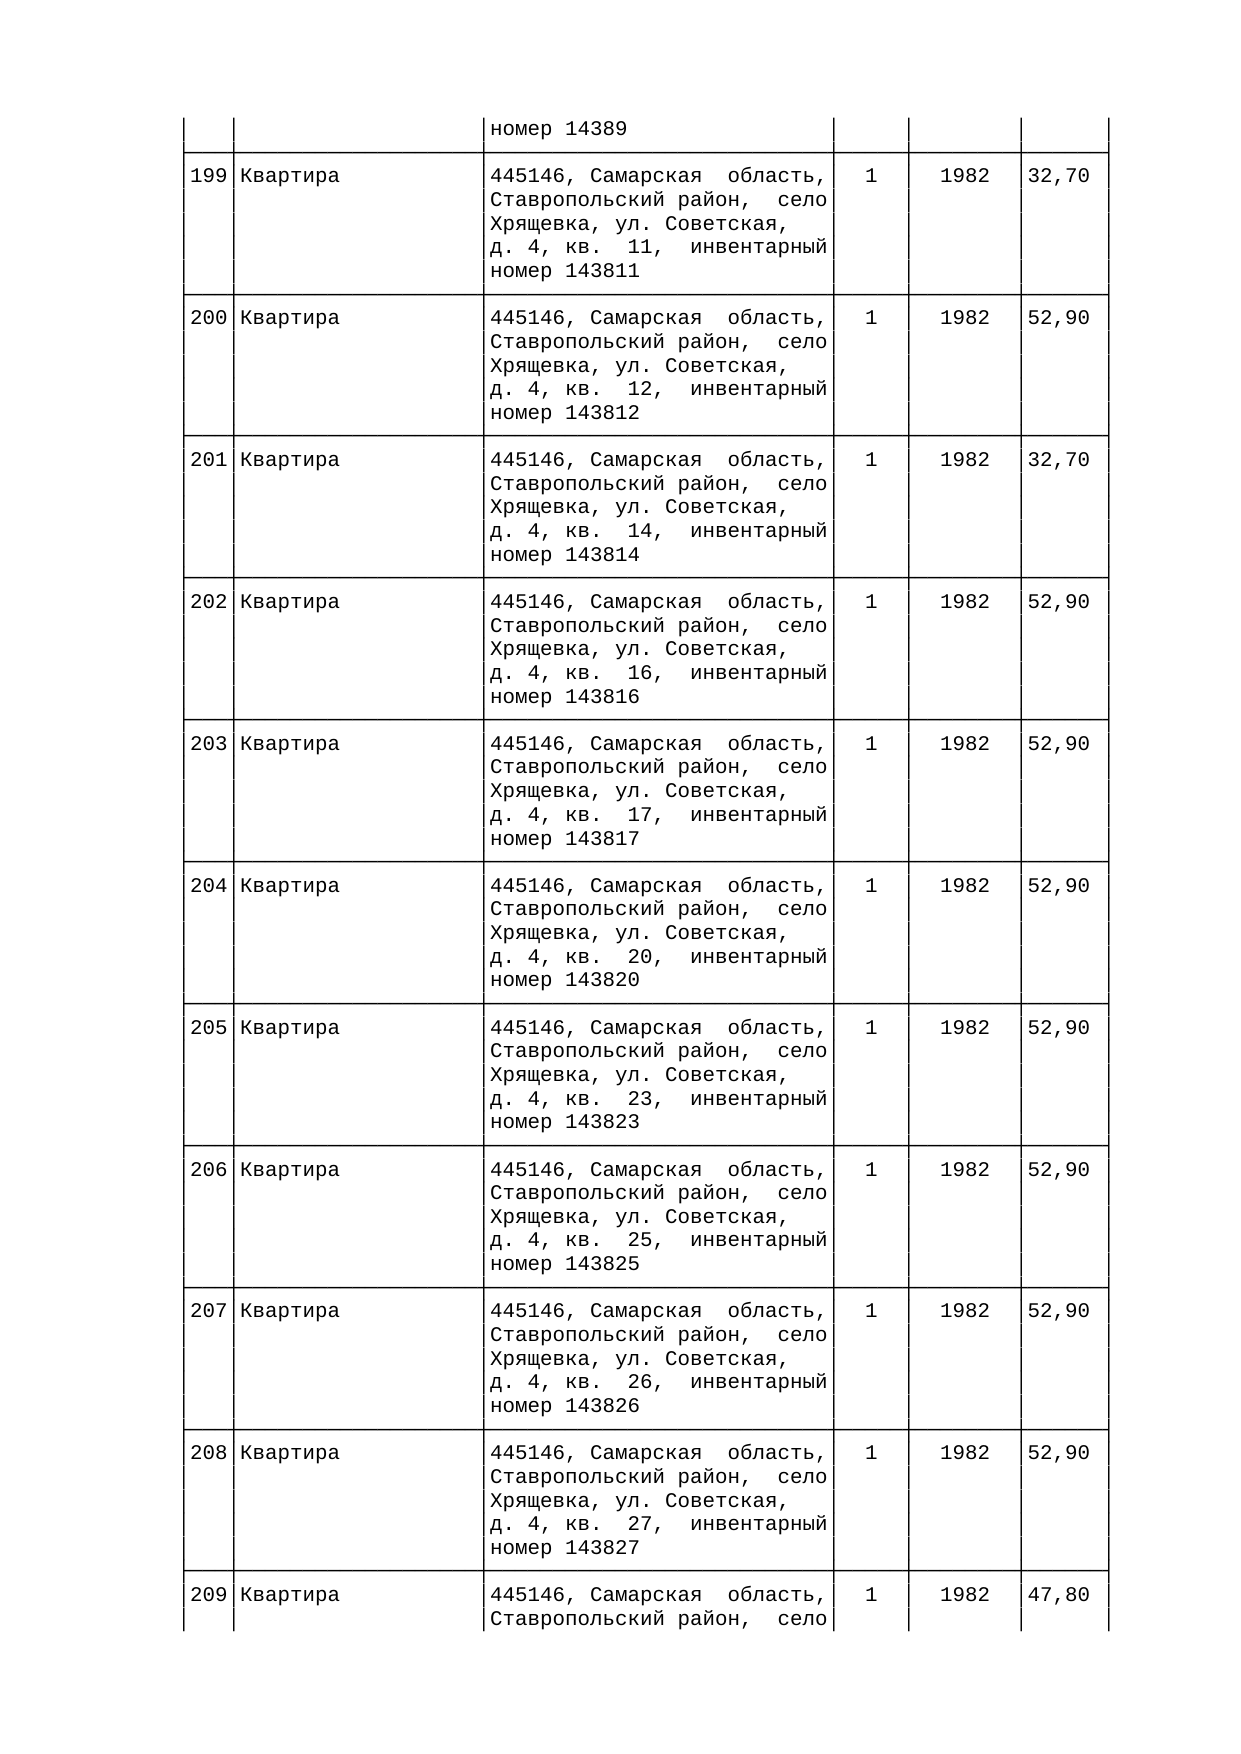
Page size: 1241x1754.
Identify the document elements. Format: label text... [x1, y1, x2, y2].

text ├───┼───────────────────┼───────────────────────────┼─────┼────────┼──────┤ [484, 1135, 833, 1145]
text ├───┼───────────────────┼───────────────────────────┼─────┼────────┼──────┤ [177, 993, 1152, 1017]
text │ │ │Ставропольский район, село│ │ │ │ [484, 1466, 833, 1489]
text │ │ │Ставропольский район, село│ │ │ │ [177, 757, 1152, 780]
text │200│Квартира │445146, Самарская область,│ 1 │ 1982 │52,90 │ [177, 307, 1152, 331]
text │ │ │д. 4, кв. 20, инвентарный│ │ │ │ [1109, 946, 1152, 969]
text ├───┼───────────────────┼───────────────────────────┼─────┼────────┼──────┤ [484, 284, 833, 294]
text │ │ │Хрящевка, ул. Советская, │ │ │ │ [1022, 1348, 1108, 1371]
text │ │ │Хрящевка, ул. Советская, │ │ │ │ [177, 1064, 1152, 1088]
text ├───┼───────────────────┼───────────────────────────┼─────┼────────┼──────┤ [234, 1430, 483, 1442]
text │ │ │Ставропольский район, село│ │ │ │ [834, 1608, 908, 1631]
text │205│Квартира │445146, Самарская область,│ 1 │ 1982 │52,90 │ [834, 1017, 908, 1040]
text ├───┼───────────────────┼───────────────────────────┼─────┼────────┼──────┤ [484, 1146, 833, 1158]
text │ │ │номер 143827 │ │ │ │ [234, 1537, 483, 1561]
text │ │ │номер 143814 │ │ │ │ [234, 544, 483, 567]
text │204│Квартира │445146, Самарская область,│ 1 │ 1982 │52,90 │ [484, 875, 833, 898]
text │ │ │Ставропольский район, село│ │ │ │ [909, 615, 1021, 638]
text │ │ │Ставропольский район, село│ │ │ │ [234, 331, 483, 354]
text │ │ │номер 143812 │ │ │ │ [234, 402, 483, 426]
text ├───┼───────────────────┼───────────────────────────┼─────┼────────┼──────┤ [177, 567, 1152, 591]
text │ │ │Хрящевка, ул. Советская, │ │ │ │ [1109, 1348, 1152, 1371]
text │ │ │Ставропольский район, село│ │ │ │ [484, 473, 833, 496]
text ├───┼───────────────────┼───────────────────────────┼─────┼────────┼──────┤ [234, 295, 483, 307]
text │ │ │Ставропольский район, село│ │ │ │ [234, 615, 483, 638]
text │ │ │Хрящевка, ул. Советская, │ │ │ │ [177, 780, 1152, 804]
text │203│Квартира │445146, Самарская область,│ 1 │ 1982 │52,90 │ [1022, 733, 1108, 757]
text │ │ │Ставропольский район, село│ │ │ │ [909, 1466, 1021, 1489]
text │ │ │номер 143814 │ │ │ │ [184, 544, 233, 567]
text │209│Квартира │445146, Самарская область,│ 1 │ 1982 │47,80 │ [177, 1584, 1152, 1608]
text │201│Квартира │445146, Самарская область,│ 1 │ 1982 │32,70 │ [177, 449, 1152, 473]
text │ │ │Хрящевка, ул. Советская, │ │ │ │ [234, 1206, 483, 1229]
text │ │ │номер 143812 │ │ │ │ [834, 402, 908, 426]
text │ │ │Хрящевка, ул. Советская, │ │ │ │ [909, 1206, 1021, 1229]
text │ │ │Хрящевка, ул. Советская, │ │ │ │ [177, 922, 1152, 946]
text │205│Квартира │445146, Самарская область,│ 1 │ 1982 │52,90 │ [1022, 1017, 1108, 1040]
text │ │ │Ставропольский район, село│ │ │ │ [909, 473, 1021, 496]
text │ │ │Ставропольский район, село│ │ │ │ [234, 1466, 483, 1489]
text ├───┼───────────────────┼───────────────────────────┼─────┼────────┼──────┤ [234, 1146, 483, 1158]
text │ │ │номер 143827 │ │ │ │ [909, 1537, 1021, 1561]
text │ │ │д. 4, кв. 17, инвентарный│ │ │ │ [909, 804, 1021, 827]
text │ │ │Ставропольский район, село│ │ │ │ [177, 1040, 1152, 1064]
text │ │ │Хрящевка, ул. Советская, │ │ │ │ [184, 1348, 233, 1371]
text │ │ │номер 143814 │ │ │ │ [909, 544, 1021, 567]
text │ │ │номер 143827 │ │ │ │ [834, 1537, 908, 1561]
text ├───┼───────────────────┼───────────────────────────┼─────┼────────┼──────┤ [484, 142, 833, 152]
text │205│Квартира │445146, Самарская область,│ 1 │ 1982 │52,90 │ [484, 1017, 833, 1040]
text │199│Квартира │445146, Самарская область,│ 1 │ 1982 │32,70 │ [177, 165, 1152, 189]
text │208│Квартира │445146, Самарская область,│ 1 │ 1982 │52,90 │ [177, 1442, 1152, 1466]
text │ │ │Ставропольский район, село│ │ │ │ [184, 331, 233, 354]
text ├───┼───────────────────┼───────────────────────────┼─────┼────────┼──────┤ [484, 1277, 833, 1287]
text │ │ │Ставропольский район, село│ │ │ │ [184, 1466, 233, 1489]
text │ │ │номер 143814 │ │ │ │ [834, 544, 908, 567]
text │203│Квартира │445146, Самарская область,│ 1 │ 1982 │52,90 │ [484, 733, 833, 757]
text │ │ │номер 143812 │ │ │ │ [1109, 402, 1152, 426]
text │204│Квартира │445146, Самарская область,│ 1 │ 1982 │52,90 │ [1022, 875, 1108, 898]
text │207│Квартира │445146, Самарская область,│ 1 │ 1982 │52,90 │ [177, 1300, 1152, 1324]
text │ │ │номер 143816 │ │ │ │ [484, 686, 833, 709]
text │204│Квартира │445146, Самарская область,│ 1 │ 1982 │52,90 │ [834, 875, 908, 898]
text │ │ │номер 14389 │ │ │ │ [177, 118, 1152, 142]
text ├───┼───────────────────┼───────────────────────────┼─────┼────────┼──────┤ [177, 709, 1152, 733]
text │ │ │Хрящевка, ул. Советская, │ │ │ │ [234, 1348, 483, 1371]
text ├───┼───────────────────┼───────────────────────────┼─────┼────────┼──────┤ [484, 1430, 833, 1442]
text │ │ │Ставропольский район, село│ │ │ │ [1022, 473, 1108, 496]
text ├───┼───────────────────┼───────────────────────────┼─────┼────────┼──────┤ [177, 426, 1152, 449]
text │ │ │Хрящевка, ул. Советская, │ │ │ │ [177, 354, 1152, 378]
text ├───┼───────────────────┼───────────────────────────┼─────┼────────┼──────┤ [234, 1419, 483, 1429]
text │ │ │Ставропольский район, село│ │ │ │ [184, 473, 233, 496]
text │ │ │Ставропольский район, село│ │ │ │ [177, 898, 1152, 922]
text │ │ │номер 143825 │ │ │ │ [177, 1253, 1152, 1277]
text │ │ │д. 4, кв. 17, инвентарный│ │ │ │ [1022, 804, 1108, 827]
text │ │ │номер 143814 │ │ │ │ [1109, 544, 1152, 567]
text │ │ │д. 4, кв. 23, инвентарный│ │ │ │ [1022, 1088, 1108, 1111]
text │ │ │номер 143816 │ │ │ │ [184, 686, 233, 709]
text │ │ │номер 143812 │ │ │ │ [184, 402, 233, 426]
text │ │ │номер 143827 │ │ │ │ [184, 1537, 233, 1561]
text │ │ │Ставропольский район, село│ │ │ │ [834, 1466, 908, 1489]
text │ │ │д. 4, кв. 23, инвентарный│ │ │ │ [234, 1088, 483, 1111]
text ├───┼───────────────────┼───────────────────────────┼─────┼────────┼──────┤ [234, 153, 483, 165]
text │ │ │Ставропольский район, село│ │ │ │ [909, 1608, 1021, 1631]
text │ │ │номер 143823 │ │ │ │ [177, 1111, 1152, 1135]
text │205│Квартира │445146, Самарская область,│ 1 │ 1982 │52,90 │ [234, 1017, 483, 1040]
text │ │ │д. 4, кв. 17, инвентарный│ │ │ │ [184, 804, 233, 827]
text │ │ │номер 143826 │ │ │ │ [177, 1395, 1152, 1419]
text │ │ │Хрящевка, ул. Советская, │ │ │ │ [1109, 213, 1152, 236]
text │203│Квартира │445146, Самарская область,│ 1 │ 1982 │52,90 │ [234, 733, 483, 757]
text │ │ │д. 4, кв. 23, инвентарный│ │ │ │ [909, 1088, 1021, 1111]
text │ │ │Хрящевка, ул. Советская, │ │ │ │ [184, 1206, 233, 1229]
text │ │ │номер 143816 │ │ │ │ [909, 686, 1021, 709]
text │ │ │Ставропольский район, село│ │ │ │ [234, 473, 483, 496]
text │ │ │Хрящевка, ул. Советская, │ │ │ │ [834, 213, 908, 236]
text │204│Квартира │445146, Самарская область,│ 1 │ 1982 │52,90 │ [234, 875, 483, 898]
text │ │ │номер 143811 │ │ │ │ [177, 260, 1152, 284]
text │ │ │Хрящевка, ул. Советская, │ │ │ │ [177, 1489, 1152, 1513]
text │202│Квартира │445146, Самарская область,│ 1 │ 1982 │52,90 │ [177, 591, 1152, 615]
text ├───┼───────────────────┼───────────────────────────┼─────┼────────┼──────┤ [484, 153, 833, 165]
text │ │ │Ставропольский район, село│ │ │ │ [177, 1324, 1152, 1348]
text │ │ │д. 4, кв. 23, инвентарный│ │ │ │ [184, 1088, 233, 1111]
text │ │ │номер 143827 │ │ │ │ [484, 1537, 833, 1561]
text │ │ │Ставропольский район, село│ │ │ │ [1022, 615, 1108, 638]
text │ │ │д. 4, кв. 20, инвентарный│ │ │ │ [184, 946, 233, 969]
text │ │ │д. 4, кв. 17, инвентарный│ │ │ │ [484, 804, 833, 827]
text │ │ │д. 4, кв. 20, инвентарный│ │ │ │ [1022, 946, 1108, 969]
text │ │ │Ставропольский район, село│ │ │ │ [184, 615, 233, 638]
text │ │ │д. 4, кв. 17, инвентарный│ │ │ │ [834, 804, 908, 827]
text │ │ │Хрящевка, ул. Советская, │ │ │ │ [834, 1206, 908, 1229]
text ├───┼───────────────────┼───────────────────────────┼─────┼────────┼──────┤ [484, 1288, 833, 1300]
text │ │ │номер 143812 │ │ │ │ [484, 402, 833, 426]
text ├───┼───────────────────┼───────────────────────────┼─────┼────────┼──────┤ [177, 851, 1152, 875]
text │206│Квартира │445146, Самарская область,│ 1 │ 1982 │52,90 │ [177, 1158, 1152, 1182]
text │203│Квартира │445146, Самарская область,│ 1 │ 1982 │52,90 │ [909, 733, 1021, 757]
text │ │ │Хрящевка, ул. Советская, │ │ │ │ [1022, 213, 1108, 236]
text │ │ │номер 143816 │ │ │ │ [1022, 686, 1108, 709]
text ├───┼───────────────────┼───────────────────────────┼─────┼────────┼──────┤ [484, 1419, 833, 1429]
text │ │ │д. 4, кв. 25, инвентарный│ │ │ │ [177, 1229, 1152, 1253]
text │ │ │номер 143812 │ │ │ │ [1022, 402, 1108, 426]
text │204│Квартира │445146, Самарская область,│ 1 │ 1982 │52,90 │ [909, 875, 1021, 898]
text │203│Квартира │445146, Самарская область,│ 1 │ 1982 │52,90 │ [834, 733, 908, 757]
text ├───┼───────────────────┼───────────────────────────┼─────┼────────┼──────┤ [177, 1561, 1152, 1584]
text │ │ │номер 143814 │ │ │ │ [484, 544, 833, 567]
text │ │ │Ставропольский район, село│ │ │ │ [909, 331, 1021, 354]
text │ │ │д. 4, кв. 16, инвентарный│ │ │ │ [177, 662, 1152, 686]
text │ │ │Ставропольский район, село│ │ │ │ [234, 1608, 483, 1631]
text │ │ │Хрящевка, ул. Советская, │ │ │ │ [1109, 1206, 1152, 1229]
text │ │ │Хрящевка, ул. Советская, │ │ │ │ [1022, 1206, 1108, 1229]
text │ │ │Ставропольский район, село│ │ │ │ [184, 1608, 233, 1631]
text │ │ │д. 4, кв. 20, инвентарный│ │ │ │ [834, 946, 908, 969]
text │ │ │Ставропольский район, село│ │ │ │ [177, 189, 1152, 213]
text │ │ │Ставропольский район, село│ │ │ │ [1109, 1608, 1152, 1631]
text │ │ │д. 4, кв. 17, инвентарный│ │ │ │ [234, 804, 483, 827]
text │ │ │Ставропольский район, село│ │ │ │ [834, 331, 908, 354]
text │ │ │номер 143816 │ │ │ │ [1109, 686, 1152, 709]
text │ │ │Ставропольский район, село│ │ │ │ [484, 615, 833, 638]
text │ │ │Ставропольский район, село│ │ │ │ [1109, 1466, 1152, 1489]
text │ │ │номер 143816 │ │ │ │ [234, 686, 483, 709]
text ├───┼───────────────────┼───────────────────────────┼─────┼────────┼──────┤ [234, 1288, 483, 1300]
text │ │ │Ставропольский район, село│ │ │ │ [1022, 1608, 1108, 1631]
text │ │ │Ставропольский район, село│ │ │ │ [484, 331, 833, 354]
text │ │ │д. 4, кв. 26, инвентарный│ │ │ │ [177, 1371, 1152, 1395]
text │ │ │Ставропольский район, село│ │ │ │ [1109, 615, 1152, 638]
text │ │ │номер 143812 │ │ │ │ [909, 402, 1021, 426]
text │ │ │д. 4, кв. 20, инвентарный│ │ │ │ [484, 946, 833, 969]
text │ │ │номер 143827 │ │ │ │ [1109, 1537, 1152, 1561]
text │ │ │д. 4, кв. 23, инвентарный│ │ │ │ [834, 1088, 908, 1111]
text │ │ │д. 4, кв. 23, инвентарный│ │ │ │ [1109, 1088, 1152, 1111]
text ├───┼───────────────────┼───────────────────────────┼─────┼────────┼──────┤ [234, 284, 483, 294]
text │ │ │д. 4, кв. 20, инвентарный│ │ │ │ [909, 946, 1021, 969]
text │ │ │Ставропольский район, село│ │ │ │ [177, 1182, 1152, 1206]
text │ │ │Хрящевка, ул. Советская, │ │ │ │ [909, 1348, 1021, 1371]
text │ │ │Хрящевка, ул. Советская, │ │ │ │ [177, 496, 1152, 520]
text │ │ │д. 4, кв. 27, инвентарный│ │ │ │ [177, 1513, 1152, 1537]
text │ │ │номер 143820 │ │ │ │ [177, 969, 1152, 993]
text ├───┼───────────────────┼───────────────────────────┼─────┼────────┼──────┤ [234, 142, 483, 152]
text │ │ │Ставропольский район, село│ │ │ │ [834, 615, 908, 638]
text ├───┼───────────────────┼───────────────────────────┼─────┼────────┼──────┤ [484, 295, 833, 307]
text │ │ │Хрящевка, ул. Советская, │ │ │ │ [234, 213, 483, 236]
text │ │ │Хрящевка, ул. Советская, │ │ │ │ [909, 213, 1021, 236]
text │ │ │Ставропольский район, село│ │ │ │ [1022, 331, 1108, 354]
text │ │ │д. 4, кв. 12, инвентарный│ │ │ │ [177, 378, 1152, 402]
text │ │ │Ставропольский район, село│ │ │ │ [484, 1608, 833, 1631]
text │ │ │д. 4, кв. 23, инвентарный│ │ │ │ [484, 1088, 833, 1111]
text │ │ │Ставропольский район, село│ │ │ │ [1022, 1466, 1108, 1489]
text ├───┼───────────────────┼───────────────────────────┼─────┼────────┼──────┤ [234, 1277, 483, 1287]
text │ │ │номер 143816 │ │ │ │ [834, 686, 908, 709]
text │205│Квартира │445146, Самарская область,│ 1 │ 1982 │52,90 │ [909, 1017, 1021, 1040]
text │ │ │Хрящевка, ул. Советская, │ │ │ │ [177, 638, 1152, 662]
text │ │ │д. 4, кв. 14, инвентарный│ │ │ │ [177, 520, 1152, 544]
text │ │ │Хрящевка, ул. Советская, │ │ │ │ [184, 213, 233, 236]
text │ │ │номер 143817 │ │ │ │ [177, 827, 1152, 851]
text │ │ │Хрящевка, ул. Советская, │ │ │ │ [484, 213, 833, 236]
text │ │ │Хрящевка, ул. Советская, │ │ │ │ [834, 1348, 908, 1371]
text │ │ │номер 143827 │ │ │ │ [1022, 1537, 1108, 1561]
text │ │ │Хрящевка, ул. Советская, │ │ │ │ [484, 1206, 833, 1229]
text │ │ │номер 143814 │ │ │ │ [1022, 544, 1108, 567]
text │ │ │д. 4, кв. 20, инвентарный│ │ │ │ [234, 946, 483, 969]
text ├───┼───────────────────┼───────────────────────────┼─────┼────────┼──────┤ [234, 1135, 483, 1145]
text │ │ │д. 4, кв. 11, инвентарный│ │ │ │ [177, 236, 1152, 260]
text │ │ │Ставропольский район, село│ │ │ │ [1109, 473, 1152, 496]
text │ │ │Хрящевка, ул. Советская, │ │ │ │ [484, 1348, 833, 1371]
text │ │ │Ставропольский район, село│ │ │ │ [1109, 331, 1152, 354]
text │ │ │д. 4, кв. 17, инвентарный│ │ │ │ [1109, 804, 1152, 827]
text │ │ │Ставропольский район, село│ │ │ │ [834, 473, 908, 496]
